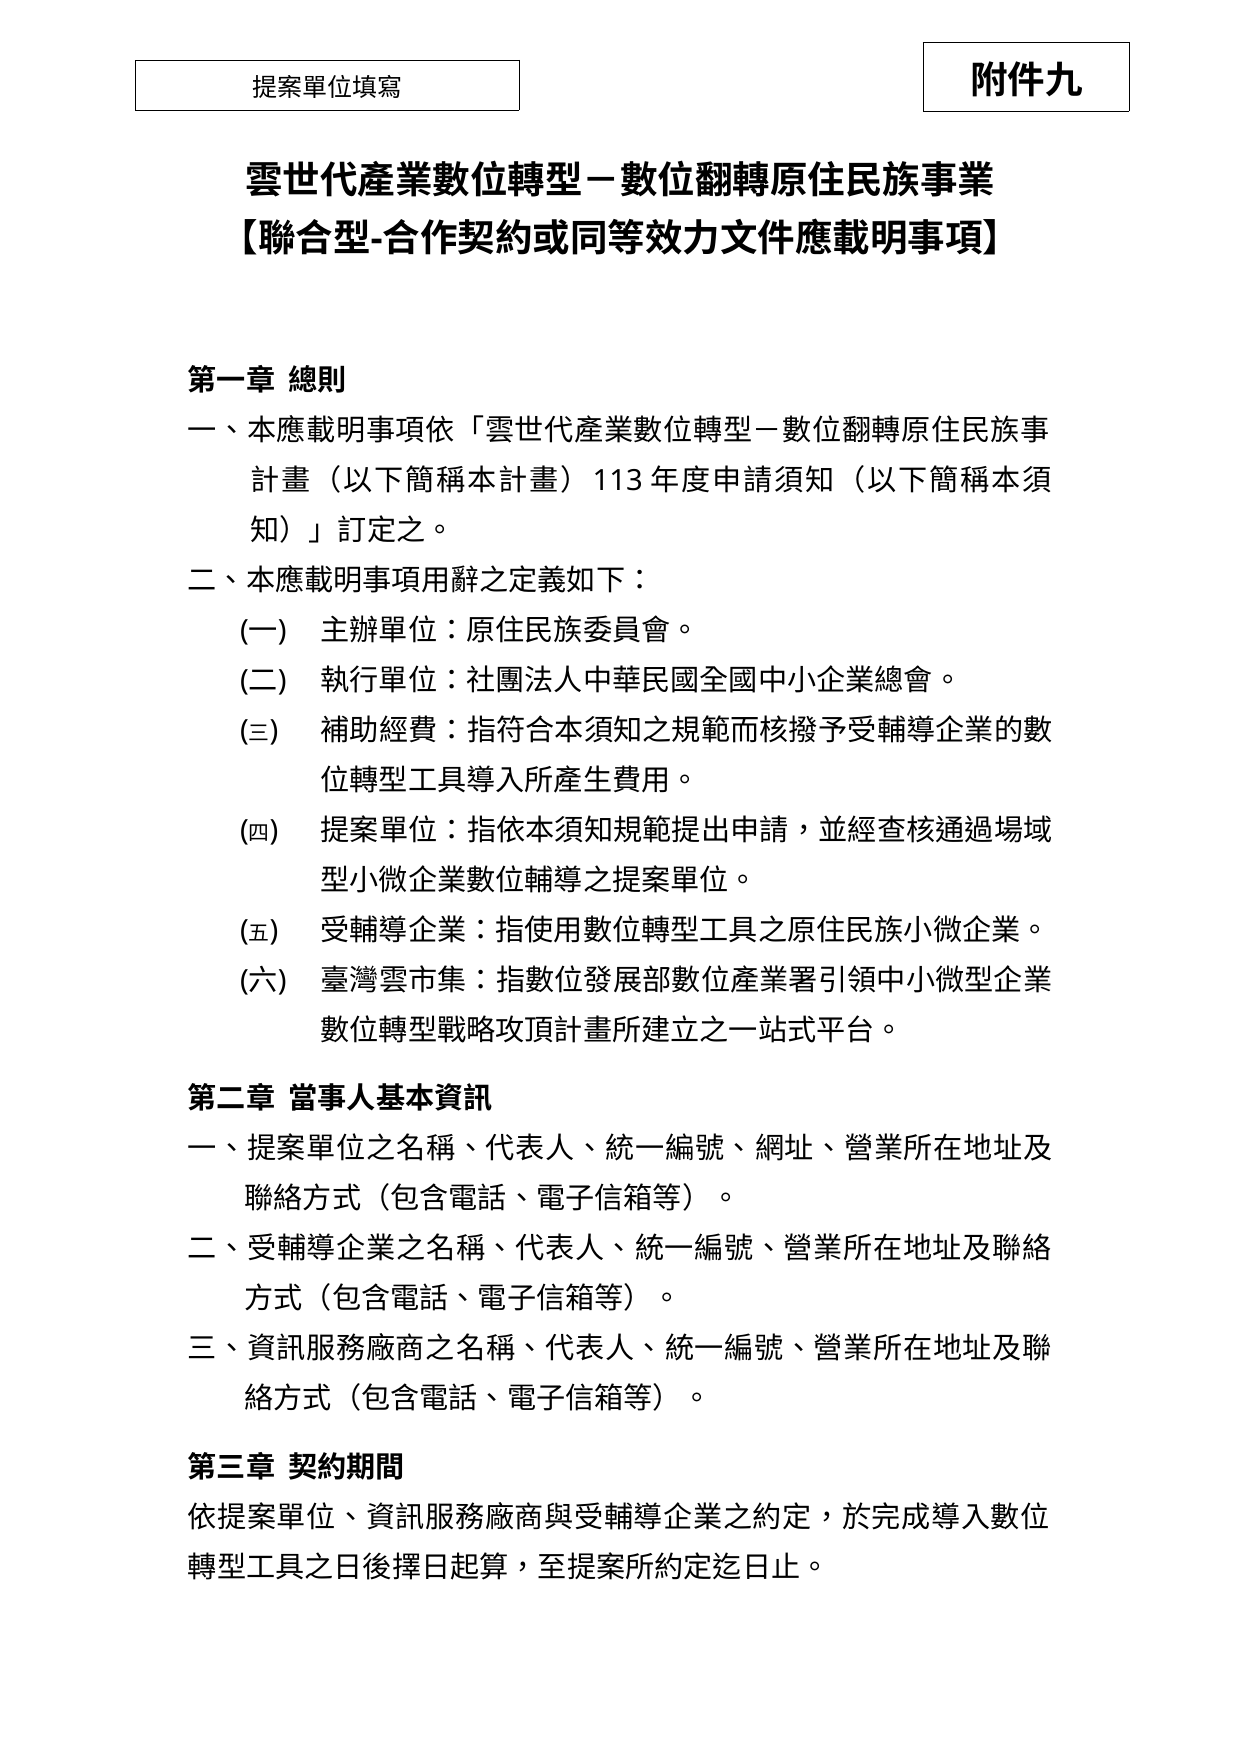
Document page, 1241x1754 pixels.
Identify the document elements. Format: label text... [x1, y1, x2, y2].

text 二、受輔導企業之名稱、代表人、統一編號、營業所在地址及聯絡方式（包含電話、電子信箱等）。 [187, 1219, 1053, 1319]
text 第二章 當事人基本資訊 [187, 1069, 1053, 1119]
text 三、資訊服務廠商之名稱、代表人、統一編號、營業所在地址及聯絡方式（包含電話、電子信箱等）。 [187, 1319, 1053, 1419]
text 二、本應載明事項用辭之定義如下： [187, 550, 1053, 600]
list 提案單位：指依本須知規範提出申請，並經查核通過場域型小微企業數位輔導之提案單位。 [240, 800, 1053, 900]
text 一、本應載明事項依「雲世代產業數位轉型－數位翻轉原住民族事計畫（以下簡稱本計畫）113年度申請須知（以下簡稱本須知）」訂定之。 [187, 400, 1053, 550]
text 雲世代產業數位轉型－數位翻轉原住民族事業 [187, 150, 1053, 204]
list 執行單位：社團法人中華民國全國中小企業總會。 [240, 650, 1053, 700]
text 一、提案單位之名稱、代表人、統一編號、網址、營業所在地址及聯絡方式（包含電話、電子信箱等）。 [187, 1119, 1053, 1219]
text 第一章 總則 [187, 350, 1053, 400]
text 附件九 [938, 49, 1114, 104]
list 受輔導企業：指使用數位轉型工具之原住民族小微企業。 [240, 900, 1053, 950]
text 【聯合型-合作契約或同等效力文件應載明事項】 [187, 204, 1053, 263]
text 依提案單位、資訊服務廠商與受輔導企業之約定，於完成導入數位轉型工具之日後擇日起算，至提案所約定迄日止。 [187, 1488, 1053, 1588]
text 第三章 契約期間 [187, 1438, 1053, 1488]
text 提案單位填寫 [150, 67, 504, 102]
list 主辦單位：原住民族委員會。 [240, 600, 1053, 650]
list 臺灣雲市集：指數位發展部數位產業署引領中小微型企業數位轉型戰略攻頂計畫所建立之一站式平台。 [240, 950, 1053, 1050]
list 補助經費：指符合本須知之規範而核撥予受輔導企業的數位轉型工具導入所產生費用。 [240, 700, 1053, 800]
